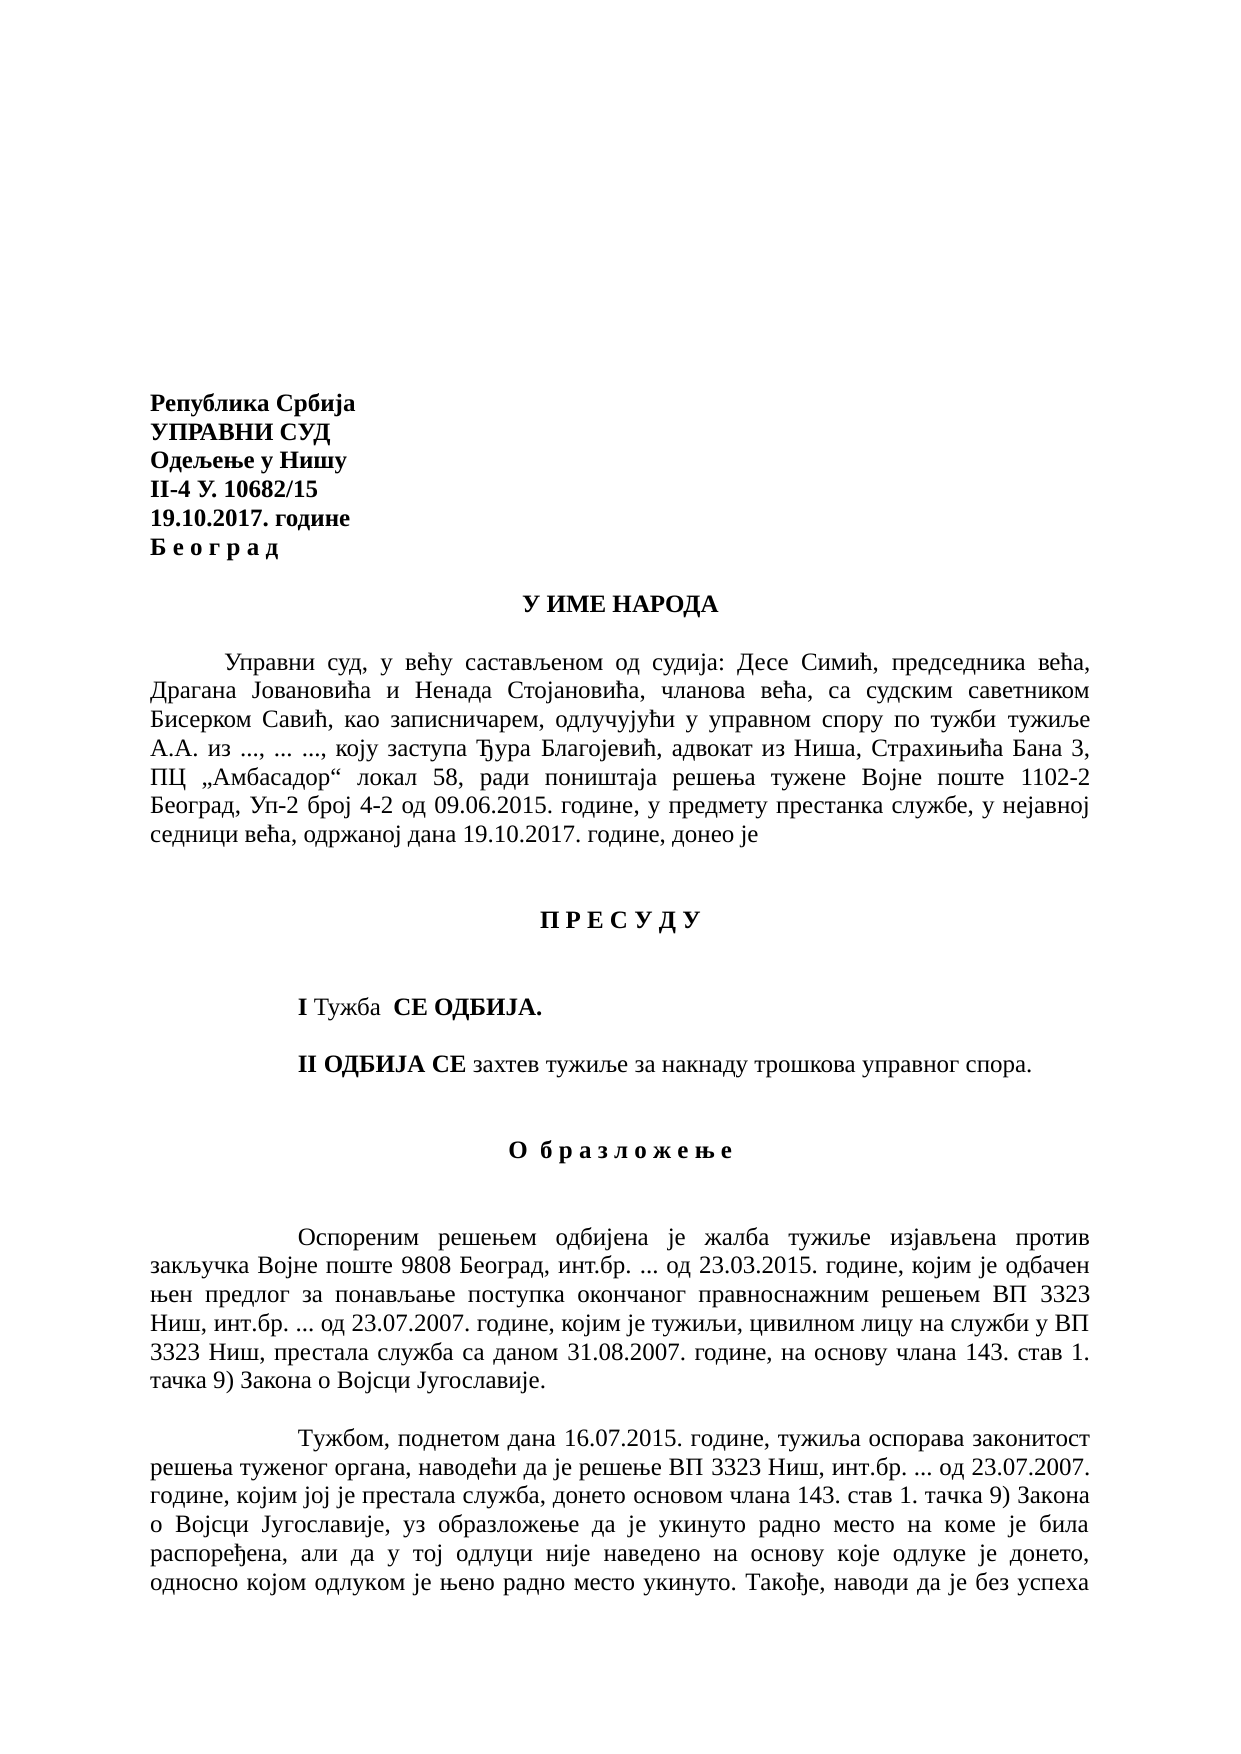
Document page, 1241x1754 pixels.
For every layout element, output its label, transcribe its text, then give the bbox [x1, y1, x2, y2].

text I Тужба СЕ ОДБИЈА. [150, 992, 1090, 1020]
text УПРАВНИ СУД [150, 417, 1090, 445]
text Оспореним решењем одбијена је жалба тужиље изјављена против закључка Војне поште 9808 Београд, инт.бр. ... од 23.03.2015. године, којим је одбачен њен предлог за понављање поступка окончаног правноснажним решењем ВП 3323 Ниш, инт.бр. ... од 23.07.2007. године, којим је тужиљи, цивилном лицу на служби у ВП 3323 Ниш, престала служба са даном 31.08.2007. године, на основу члана 143. став 1. тачка 9) Закона о Војсци Југославије. [150, 1222, 1090, 1394]
text II ОДБИЈА СЕ захтев тужиље за накнаду трошкова управног спора. [150, 1049, 1090, 1078]
text Одељење у Нишу [150, 445, 1090, 474]
text Управни суд, у већу састављеном од судија: Десе Симић, председника већа, Драгана Јовановића и Ненада Стојановића, чланова већа, са судским саветником Бисерком Савић, као записничарем, одлучујући у управном спору по тужби тужиље А.А. из ..., ... ..., коју заступа Ђура Благојевић, адвокат из Ниша, Страхињића Бана 3, ПЦ „Амбасадор“ локал 58, ради поништаја решења тужене Војне поште 1102-2 Београд, Уп-2 број 4-2 од 09.06.2015. године, у предмету престанка службе, у нејавној седници већа, одржаној дана 19.10.2017. године, донео је [150, 647, 1090, 848]
text П Р Е С У Д У [150, 905, 1090, 934]
text О б р а з л о ж е њ е [150, 1135, 1090, 1164]
text У ИМЕ НАРОДА [150, 589, 1090, 618]
text Б е о г р а д [150, 532, 1090, 560]
text Тужбом, поднетом дана 16.07.2015. године, тужиља оспорава законитост решења туженог органа, наводећи да је решење ВП 3323 Ниш, инт.бр. ... од 23.07.2007. године, којим јој је престала служба, донето основом члана 143. став 1. тачка 9) Закона о Војсци Југославије, уз образложење да је укинуто радно место на коме је била распоређена, али да у тој одлуци није наведено на основу које одлуке је донето, односно којом одлуком је њено радно место укинуто. Такође, наводи да је без успеха [150, 1423, 1090, 1595]
text 19.10.2017. године [150, 503, 1090, 532]
text II-4 У. 10682/15 [150, 474, 1090, 503]
text Република Србија [150, 388, 1090, 417]
